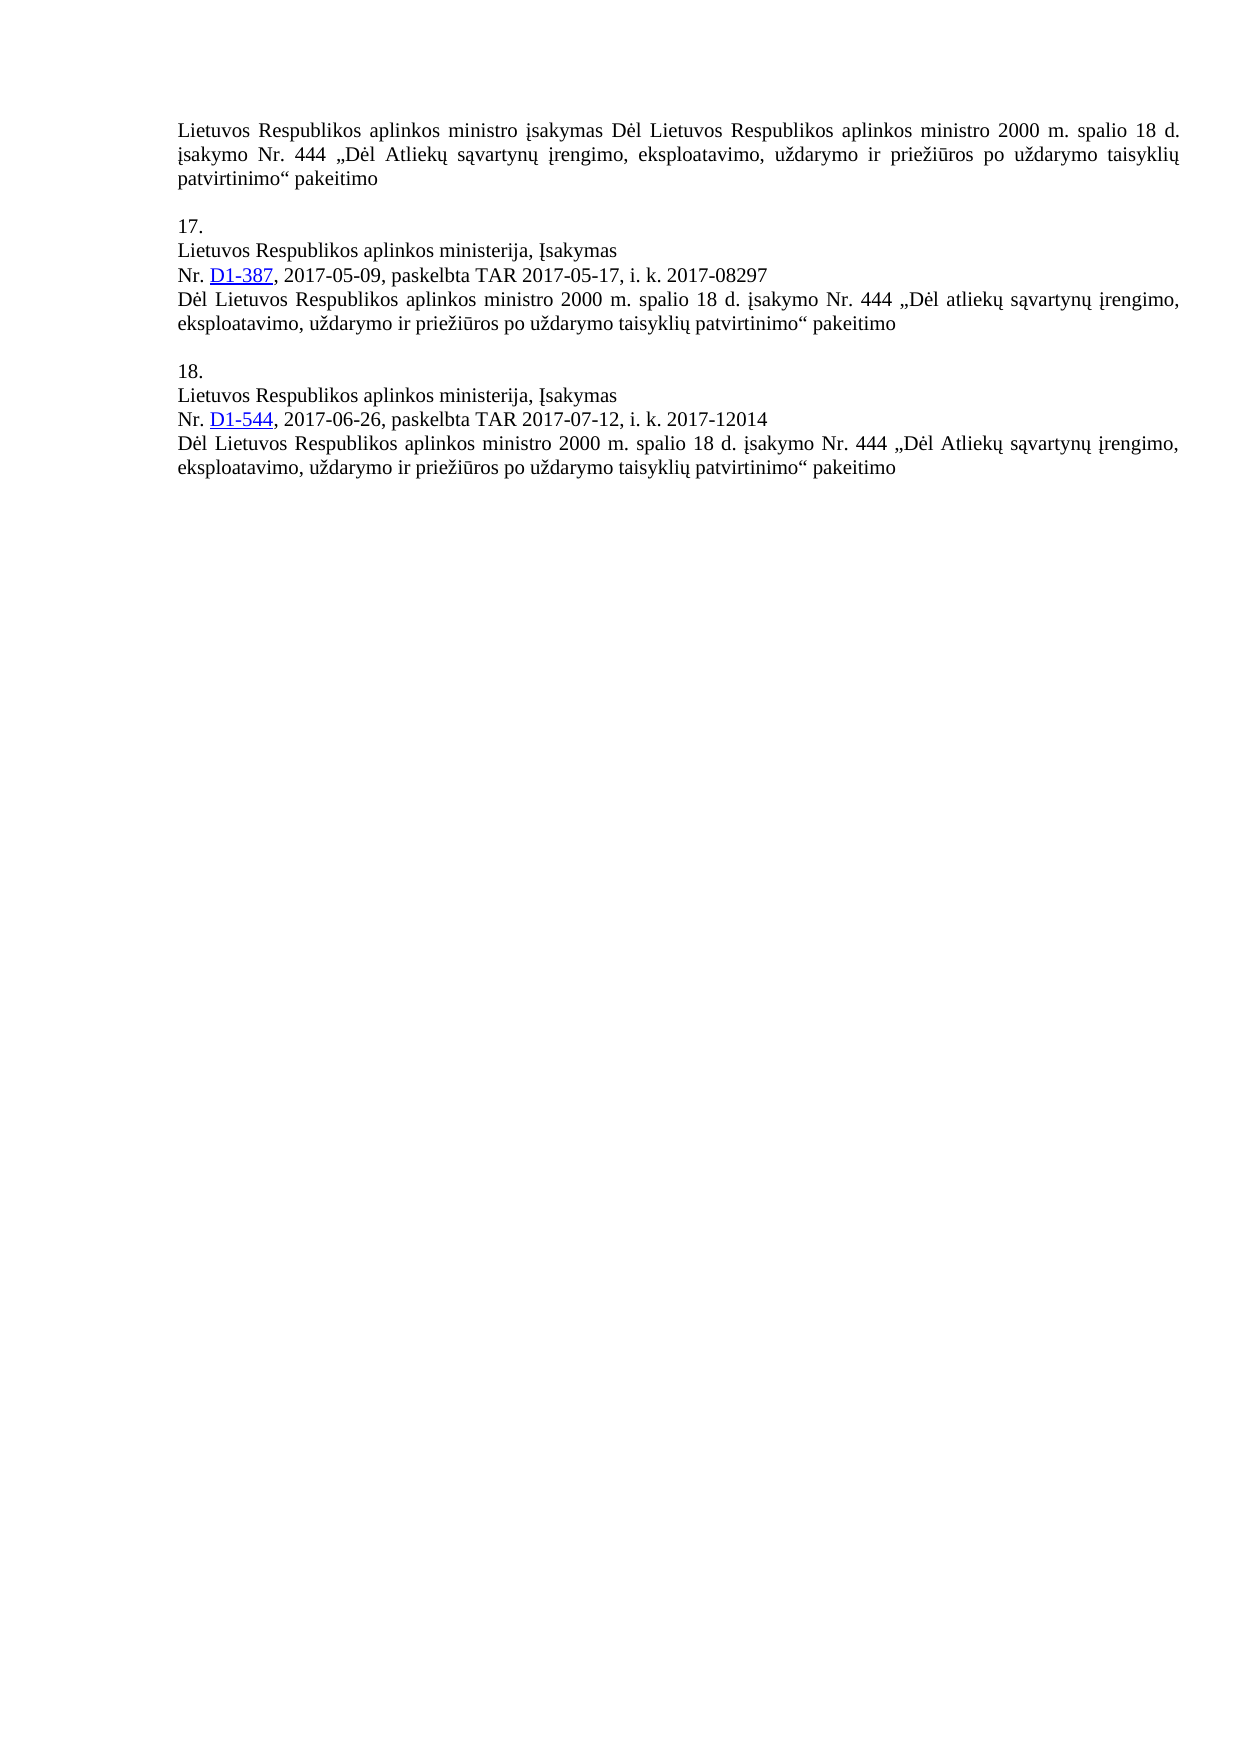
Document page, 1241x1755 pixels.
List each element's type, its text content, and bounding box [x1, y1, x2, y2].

text Lietuvos Respublikos aplinkos ministerija, Įsakymas [177, 383, 1181, 407]
text 18. [177, 359, 1181, 383]
text Dėl Lietuvos Respublikos aplinkos ministro 2000 m. spalio 18 d. įsakymo Nr. 444 „Dėl Atliekų sąvartynų įrengimo, eksploatavimo, uždarymo ir priežiūros po uždarymo taisyklių patvirtinimo“ pakeitimo [177, 431, 1181, 479]
text 17. [177, 214, 1181, 238]
text Lietuvos Respublikos aplinkos ministro įsakymas Dėl Lietuvos Respublikos aplinkos ministro 2000 m. spalio 18 d. įsakymo Nr. 444 „Dėl Atliekų sąvartynų įrengimo, eksploatavimo, uždarymo ir priežiūros po uždarymo taisyklių patvirtinimo“ pakeitimo [177, 118, 1181, 190]
text Nr. D1-387, 2017-05-09, paskelbta TAR 2017-05-17, i. k. 2017-08297 [177, 262, 1181, 287]
text Dėl Lietuvos Respublikos aplinkos ministro 2000 m. spalio 18 d. įsakymo Nr. 444 „Dėl atliekų sąvartynų įrengimo, eksploatavimo, uždarymo ir priežiūros po uždarymo taisyklių patvirtinimo“ pakeitimo [177, 287, 1181, 335]
text Nr. D1-544, 2017-06-26, paskelbta TAR 2017-07-12, i. k. 2017-12014 [177, 407, 1181, 431]
text Lietuvos Respublikos aplinkos ministerija, Įsakymas [177, 238, 1181, 262]
